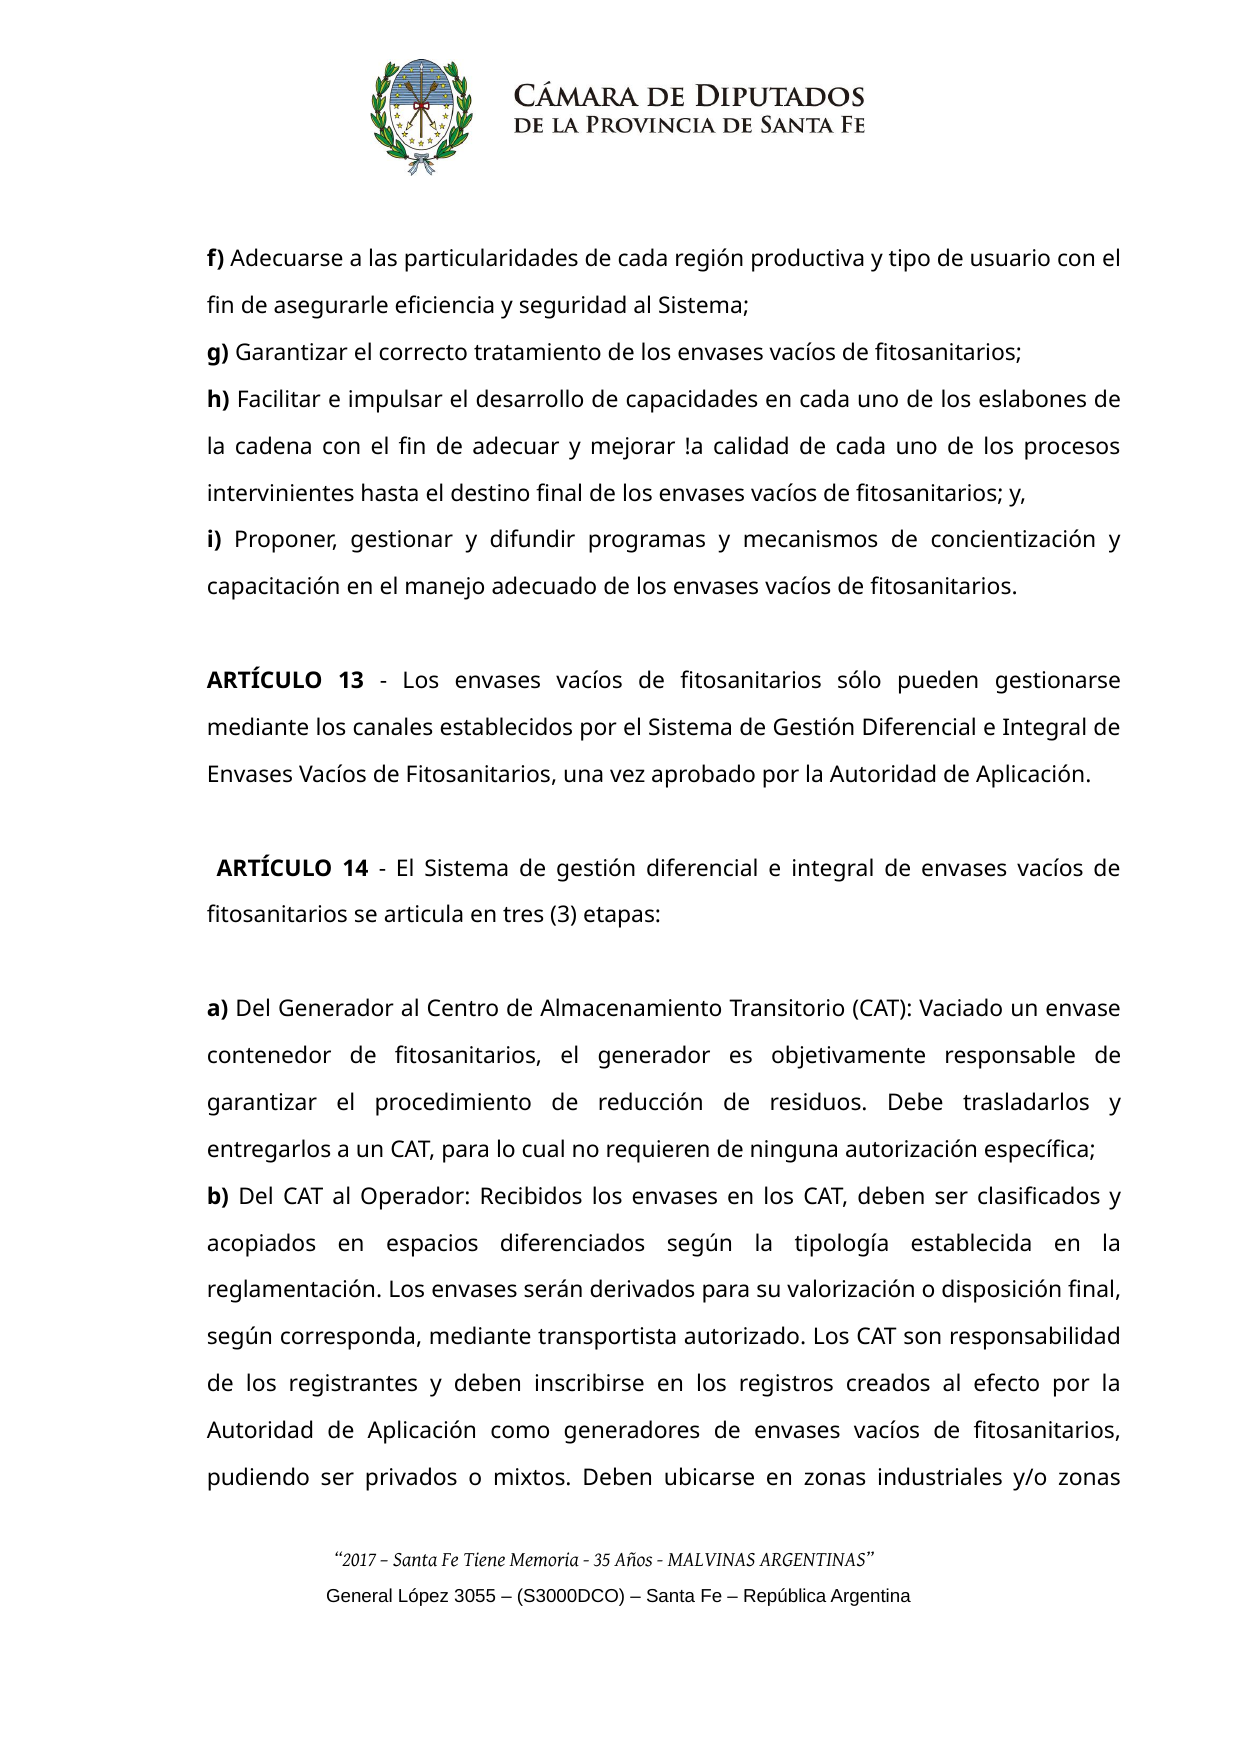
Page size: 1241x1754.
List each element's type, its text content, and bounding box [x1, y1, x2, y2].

text b) Del CAT al Operador: Recibidos los envases en los CAT, deben ser clasificados y acopiados en espacios diferenciados según la tipología establecida en la reglamentación. Los envases serán derivados para su valorización o disposición final, según corresponda, mediante transportista autorizado. Los CAT son responsabilidad de los registrantes y deben inscribirse en los registros creados al efecto por la Autoridad de Aplicación como generadores de envases vacíos de fitosanitarios, pudiendo ser privados o mixtos. Deben ubicarse en zonas industriales y/o zonas [207, 1180, 1122, 1492]
text f) Adecuarse a las particularidades de cada región productiva y tipo de usuario con el fin de asegurarle eficiencia y seguridad al Sistema; [207, 242, 1122, 320]
picture [370, 59, 865, 180]
text h) Facilitar e impulsar el desarrollo de capacidades en cada uno de los eslabones de la cadena con el fin de adecuar y mejorar !a calidad de cada uno de los procesos intervinientes hasta el destino final de los envases vacíos de fitosanitarios; y, [207, 383, 1122, 508]
text ARTÍCULO 14 - El Sistema de gestión diferencial e integral de envases vacíos de fitosanitarios se articula en tres (3) etapas: [207, 852, 1122, 930]
text a) Del Generador al Centro de Almacenamiento Transitorio (CAT): Vaciado un envase contenedor de fitosanitarios, el generador es objetivamente responsable de garantizar el procedimiento de reducción de residuos. Debe trasladarlos y entregarlos a un CAT, para lo cual no requieren de ninguna autorización específica; [207, 992, 1122, 1164]
text i) Proponer, gestionar y difundir programas y mecanismos de concientización y capacitación en el manejo adecuado de los envases vacíos de fitosanitarios. [207, 523, 1122, 602]
text g) Garantizar el correcto tratamiento de los envases vacíos de fitosanitarios; [207, 336, 1122, 367]
text ARTÍCULO 13 - Los envases vacíos de fitosanitarios sólo pueden gestionarse mediante los canales establecidos por el Sistema de Gestión Diferencial e Integral de Envases Vacíos de Fitosanitarios, una vez aprobado por la Autoridad de Aplicación. [207, 664, 1122, 789]
